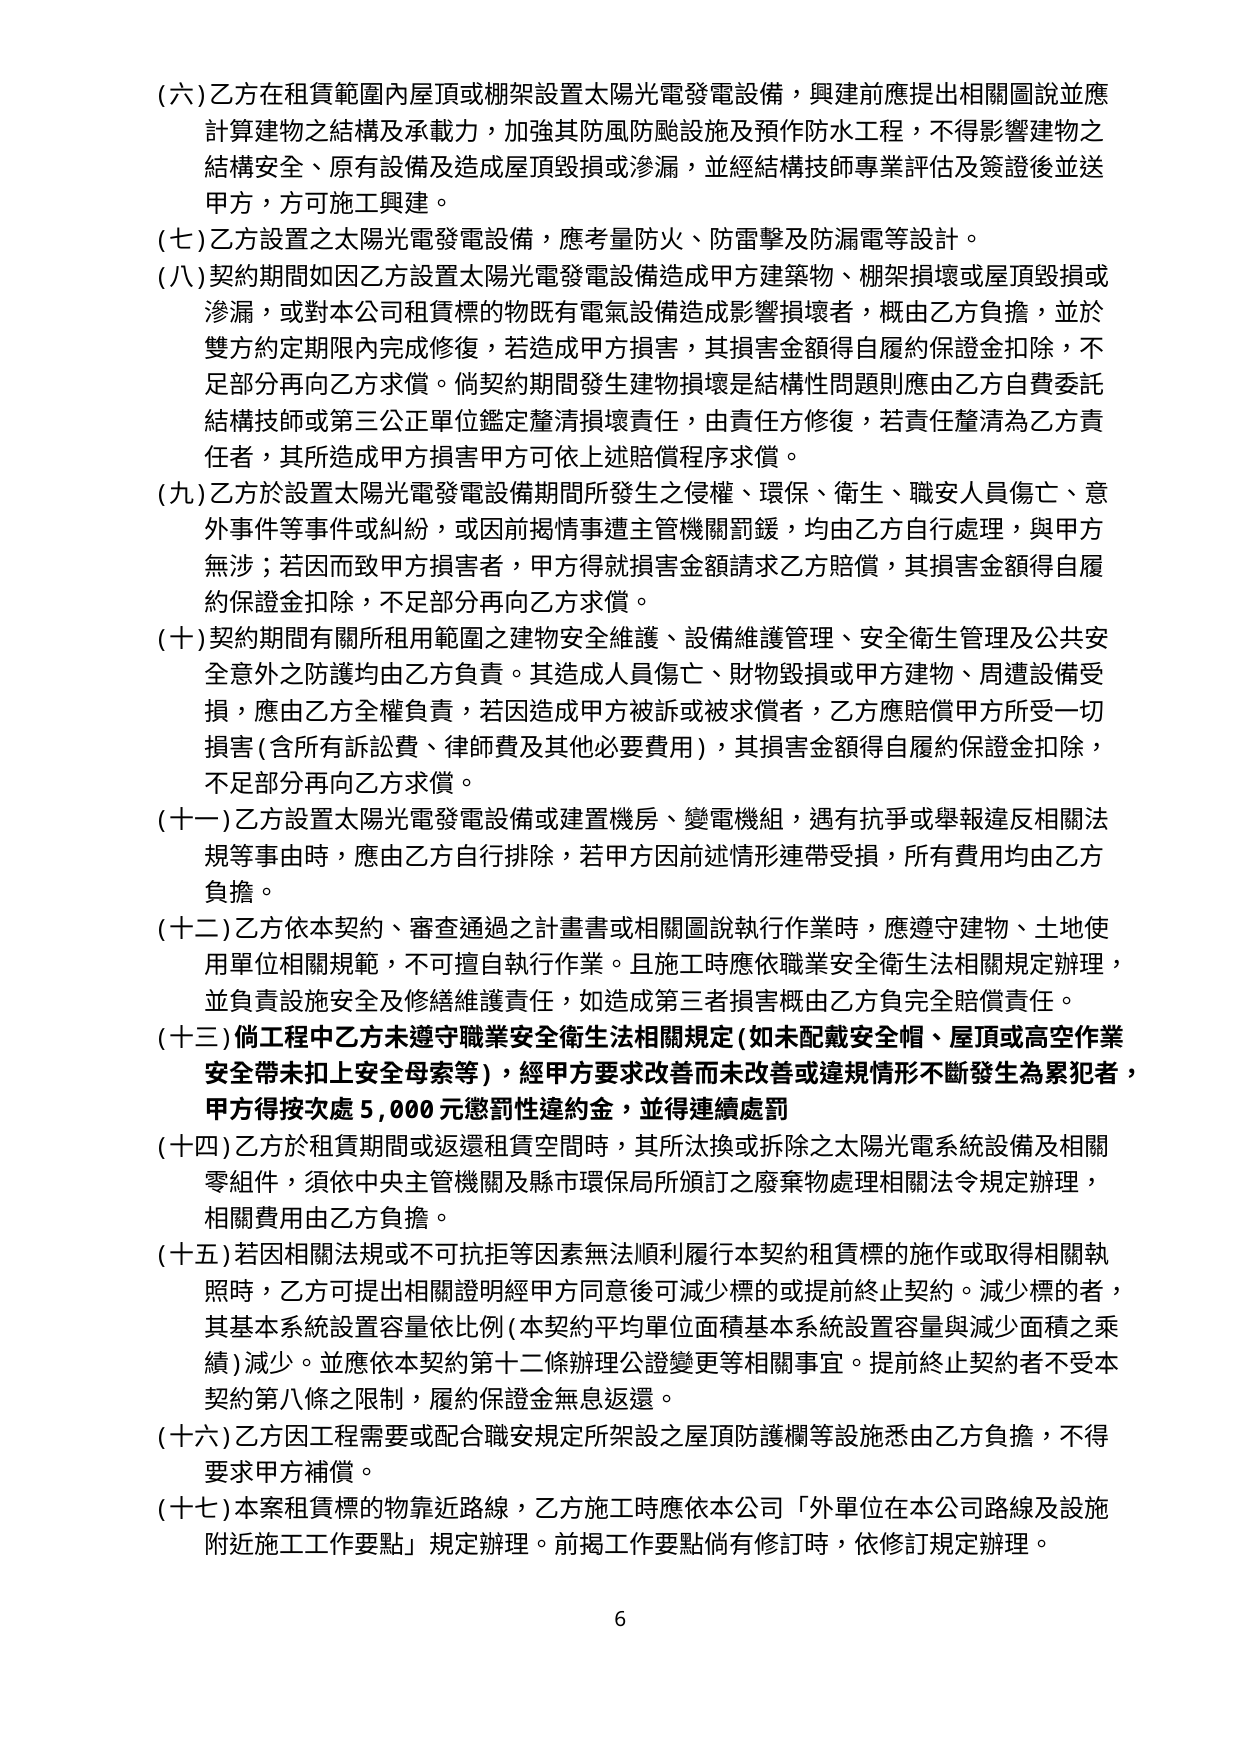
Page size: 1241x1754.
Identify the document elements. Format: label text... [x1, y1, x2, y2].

list 乙方因工程需要或配合職安規定所架設之屋頂防護欄等設施悉由乙方負擔，不得要求甲方補償。 [154, 1416, 1128, 1489]
list 契約期間如因乙方設置太陽光電發電設備造成甲方建築物、棚架損壞或屋頂毀損或滲漏，或對本公司租賃標的物既有電氣設備造成影響損壞者，概由乙方負擔，並於雙方約定期限內完成修復，若造成甲方損害，其損害金額得自履約保證金扣除，不足部分再向乙方求償。倘契約期間發生建物損壞是結構性問題則應由乙方自費委託結構技師或第三公正單位鑑定釐清損壞責任，由責任方修復，若責任釐清為乙方責任者，其所造成甲方損害甲方可依上述賠償程序求償。 [154, 256, 1128, 474]
list 乙方在租賃範圍內屋頂或棚架設置太陽光電發電設備，興建前應提出相關圖說並應計算建物之結構及承載力，加強其防風防颱設施及預作防水工程，不得影響建物之結構安全、原有設備及造成屋頂毀損或滲漏，並經結構技師專業評估及簽證後並送甲方，方可施工興建。 [154, 75, 1128, 220]
list 本案租賃標的物靠近路線，乙方施工時應依本公司「外單位在本公司路線及設施附近施工工作要點」規定辦理。前揭工作要點倘有修訂時，依修訂規定辦理。 [154, 1489, 1128, 1561]
list 乙方於租賃期間或返還租賃空間時，其所汰換或拆除之太陽光電系統設備及相關零組件，須依中央主管機關及縣市環保局所頒訂之廢棄物處理相關法令規定辦理，相關費用由乙方負擔。 [154, 1126, 1128, 1235]
list 乙方設置太陽光電發電設備或建置機房、變電機組，遇有抗爭或舉報違反相關法規等事由時，應由乙方自行排除，若甲方因前述情形連帶受損，所有費用均由乙方負擔。 [154, 800, 1128, 909]
list 倘工程中乙方未遵守職業安全衛生法相關規定(如未配戴安全帽、屋頂或高空作業安全帶未扣上安全母索等)，經甲方要求改善而未改善或違規情形不斷發生為累犯者，甲方得按次處5,000元懲罰性違約金，並得連續處罰 [154, 1017, 1128, 1126]
list 乙方設置之太陽光電發電設備，應考量防火、防雷擊及防漏電等設計。 [154, 220, 1128, 256]
list 契約期間有關所租用範圍之建物安全維護、設備維護管理、安全衛生管理及公共安全意外之防護均由乙方負責。其造成人員傷亡、財物毀損或甲方建物、周遭設備受損，應由乙方全權負責，若因造成甲方被訴或被求償者，乙方應賠償甲方所受一切損害(含所有訴訟費、律師費及其他必要費用)，其損害金額得自履約保證金扣除，不足部分再向乙方求償。 [154, 619, 1128, 800]
list 乙方於設置太陽光電發電設備期間所發生之侵權、環保、衛生、職安人員傷亡、意外事件等事件或糾紛，或因前揭情事遭主管機關罰鍰，均由乙方自行處理，與甲方無涉；若因而致甲方損害者，甲方得就損害金額請求乙方賠償，其損害金額得自履約保證金扣除，不足部分再向乙方求償。 [154, 474, 1128, 619]
list 乙方依本契約、審查通過之計畫書或相關圖說執行作業時，應遵守建物、土地使用單位相關規範，不可擅自執行作業。且施工時應依職業安全衛生法相關規定辦理，並負責設施安全及修繕維護責任，如造成第三者損害概由乙方負完全賠償責任。 [154, 909, 1128, 1017]
list 若因相關法規或不可抗拒等因素無法順利履行本契約租賃標的施作或取得相關執照時，乙方可提出相關證明經甲方同意後可減少標的或提前終止契約。減少標的者，其基本系統設置容量依比例(本契約平均單位面積基本系統設置容量與減少面積之乘績)減少。並應依本契約第十二條辦理公證變更等相關事宜。提前終止契約者不受本契約第八條之限制，履約保證金無息返還。 [154, 1235, 1128, 1416]
